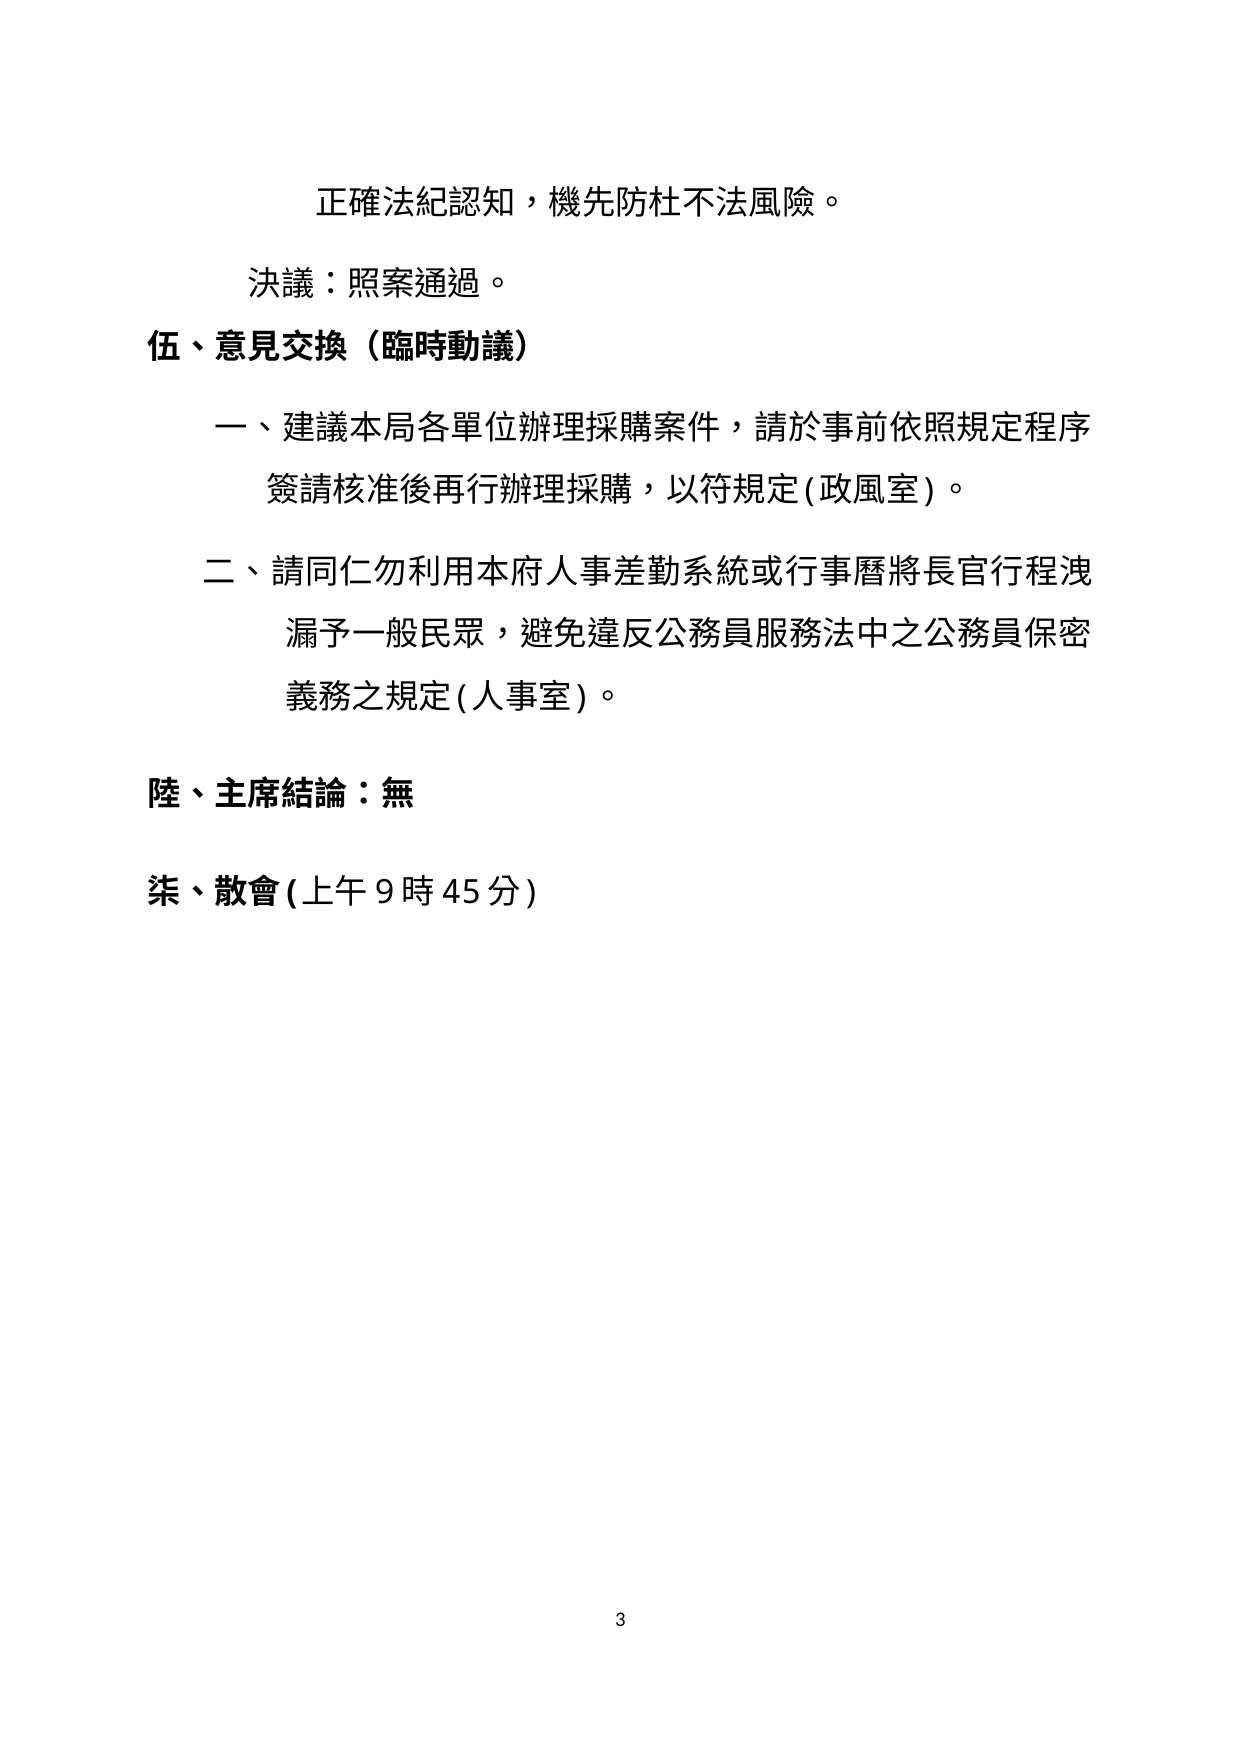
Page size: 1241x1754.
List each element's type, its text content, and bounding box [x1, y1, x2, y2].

text 決議：照案通過。 伍、意見交換（臨時動議） [148, 239, 1092, 364]
text 柒、散會(上午9時45分) [148, 847, 1092, 909]
text 陸、主席結論：無 [148, 749, 1092, 812]
text 一、建議本局各單位辦理採購案件，請於事前依照規定程序簽請核准後再行辦理採購，以符規定(政風室)。 [153, 383, 1092, 508]
text 正確法紀認知，機先防杜不法風險。 [233, 158, 1092, 221]
text 二、請同仁勿利用本府人事差勤系統或行事曆將長官行程洩漏予一般民眾，避免違反公務員服務法中之公務員保密義務之規定(人事室)。 [181, 527, 1092, 714]
